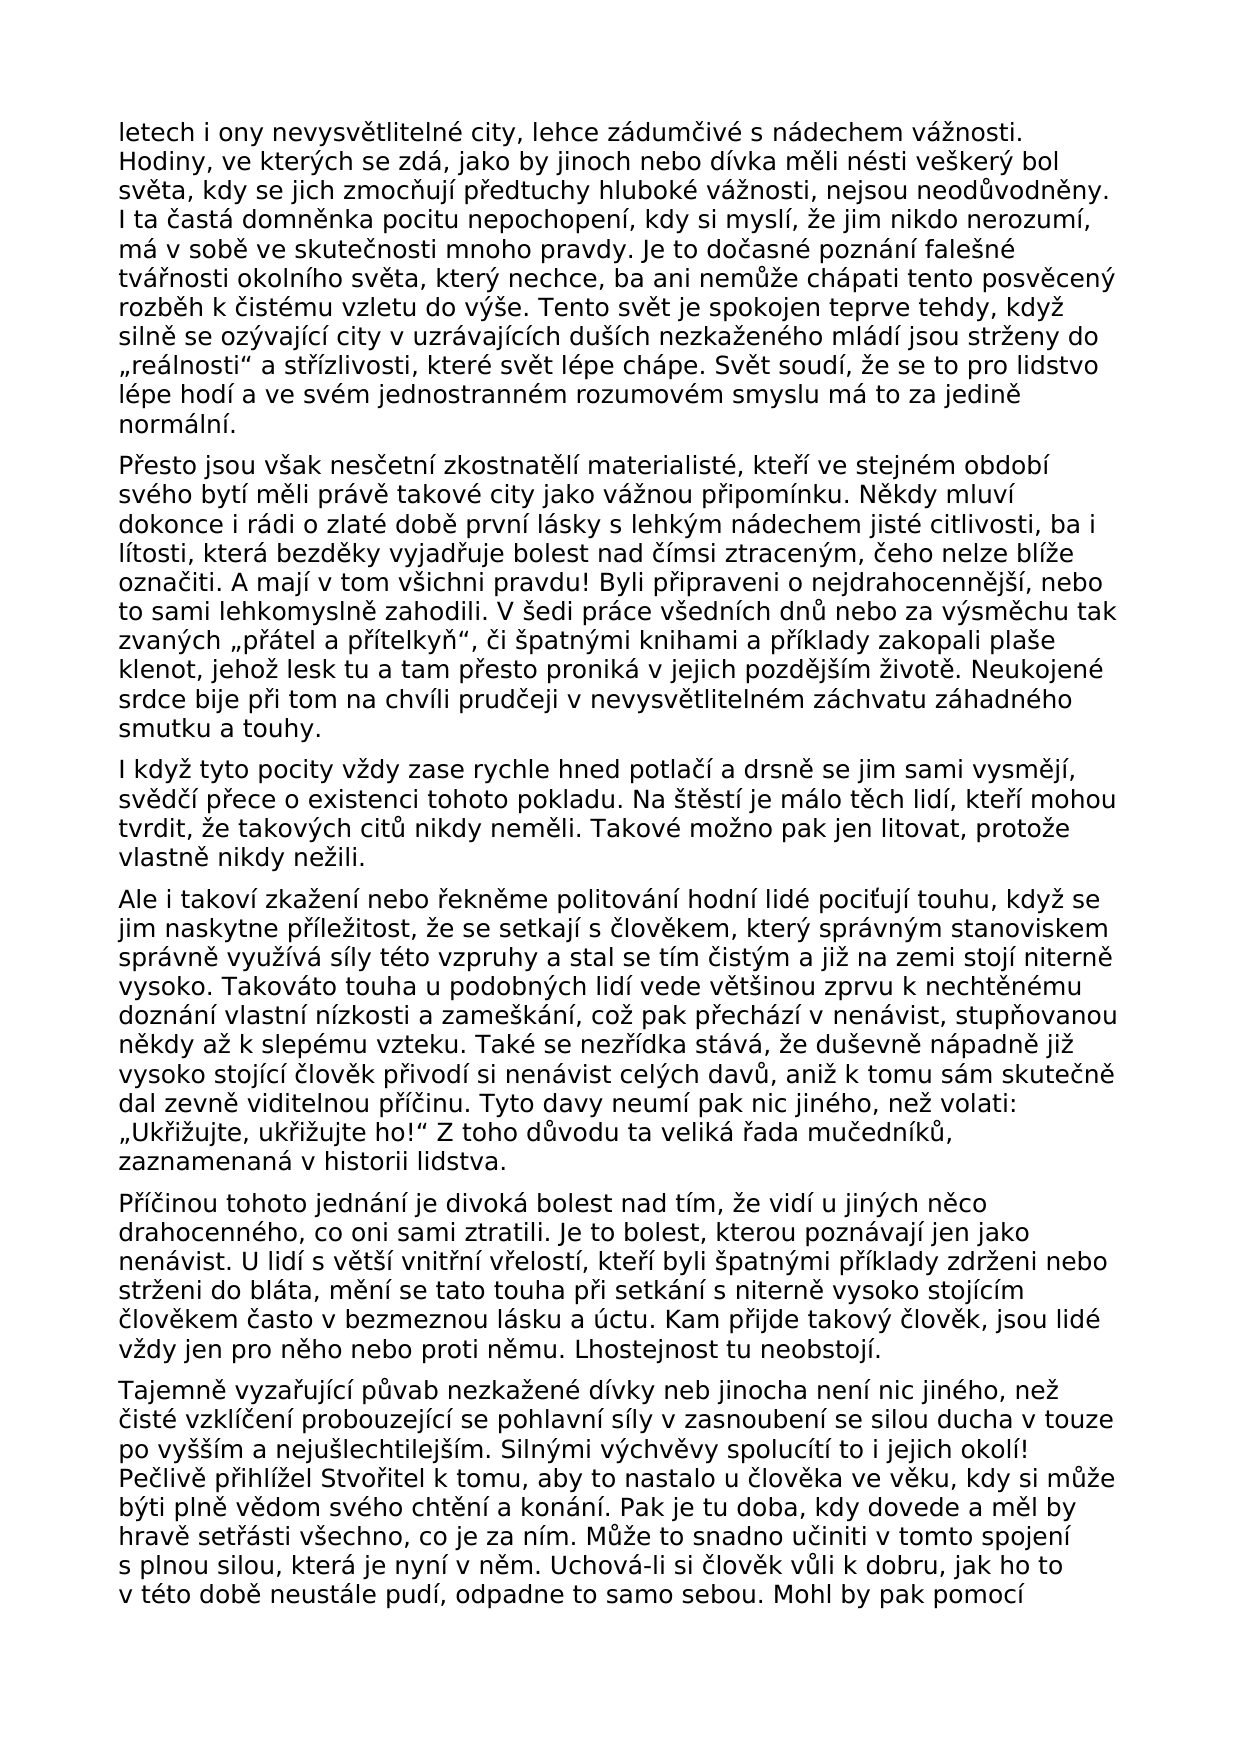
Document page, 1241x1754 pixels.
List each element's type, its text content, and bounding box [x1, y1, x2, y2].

text I když tyto pocity vždy zase rychle hned potlačí a drsně se jim sami vysmějí, svědčí přece o existenci tohoto pokladu. Na štěstí je málo těch lidí, kteří mohou tvrdit, že takových citů nikdy neměli. Takové možno pak jen litovat, protože vlastně nikdy nežili. [118, 756, 1122, 872]
text Tajemně vyzařující půvab nezkažené dívky neb jinocha není nic jiného, než čisté vzklíčení probouzející se pohlavní síly v zasnoubení se silou ducha v touze po vyšším a nejušlechtilejším. Silnými výchvěvy spolucítí to i jejich okolí! Pečlivě přihlížel Stvořitel k tomu, aby to nastalo u člověka ve věku, kdy si může býti plně vědom svého chtění a konání. Pak je tu doba, kdy dovede a měl by hravě setřásti všechno, co je za ním. Může to snadno učiniti v tomto spojení s plnou silou, která je nyní v něm. Uchová-li si člověk vůli k dobru, jak ho to v této době neustále pudí, odpadne to samo sebou. Mohl by pak pomocí [118, 1376, 1122, 1610]
text Ale i takoví zkažení nebo řekněme politování hodní lidé pociťují touhu, když se jim naskytne příležitost, že se setkají s člověkem, který správným stanoviskem správně využívá síly této vzpruhy a stal se tím čistým a již na zemi stojí niterně vysoko. Takováto touha u podobných lidí vede většinou zprvu k nechtěnému doznání vlastní nízkosti a zameškání, což pak přechází v nenávist, stupňovanou někdy až k slepému vzteku. Také se nezřídka stává, že duševně nápadně již vysoko stojící člověk přivodí si nenávist celých davů, aniž k tomu sám skutečně dal zevně viditelnou příčinu. Tyto davy neumí pak nic jiného, než volati: „Ukřižujte, ukřižujte ho!“ Z toho důvodu ta veliká řada mučedníků, zaznamenaná v historii lidstva. [118, 885, 1122, 1176]
text letech i ony nevysvětlitelné city, lehce zádumčivé s nádechem vážnosti. Hodiny, ve kterých se zdá, jako by jinoch nebo dívka měli nésti veškerý bol světa, kdy se jich zmocňují předtuchy hluboké vážnosti, nejsou neodůvodněny. I ta častá domněnka pocitu nepochopení, kdy si myslí, že jim nikdo nerozumí, má v sobě ve skutečnosti mnoho pravdy. Je to dočasné poznání falešné tvářnosti okolního světa, který nechce, ba ani nemůže chápati tento posvěcený rozběh k čistému vzletu do výše. Tento svět je spokojen teprve tehdy, když silně se ozývající city v uzrávajících duších nezkaženého mládí jsou strženy do „reálnosti“ a střízlivosti, které svět lépe chápe. Svět soudí, že se to pro lidstvo lépe hodí a ve svém jednostranném rozumovém smyslu má to za jedině normální. [118, 118, 1122, 439]
text Příčinou tohoto jednání je divoká bolest nad tím, že vidí u jiných něco drahocenného, co oni sami ztratili. Je to bolest, kterou poznávají jen jako nenávist. U lidí s větší vnitřní vřelostí, kteří byli špatnými příklady zdrženi nebo strženi do bláta, mění se tato touha při setkání s niterně vysoko stojícím člověkem často v bezmeznou lásku a úctu. Kam přijde takový člověk, jsou lidé vždy jen pro něho nebo proti němu. Lhostejnost tu neobstojí. [118, 1189, 1122, 1364]
text Přesto jsou však nesčetní zkostnatělí materialisté, kteří ve stejném období svého bytí měli právě takové city jako vážnou připomínku. Někdy mluví dokonce i rádi o zlaté době první lásky s lehkým nádechem jisté citlivosti, ba i lítosti, která bezděky vyjadřuje bolest nad čímsi ztraceným, čeho nelze blíže označiti. A mají v tom všichni pravdu! Byli připraveni o nejdrahocennější, nebo to sami lehkomyslně zahodili. V šedi práce všedních dnů nebo za výsměchu tak zvaných „přátel a přítelkyň“, či špatnými knihami a příklady zakopali plaše klenot, jehož lesk tu a tam přesto proniká v jejich pozdějším životě. Neukojené srdce bije při tom na chvíli prudčeji v nevysvětlitelném záchvatu záhadného smutku a touhy. [118, 451, 1122, 743]
